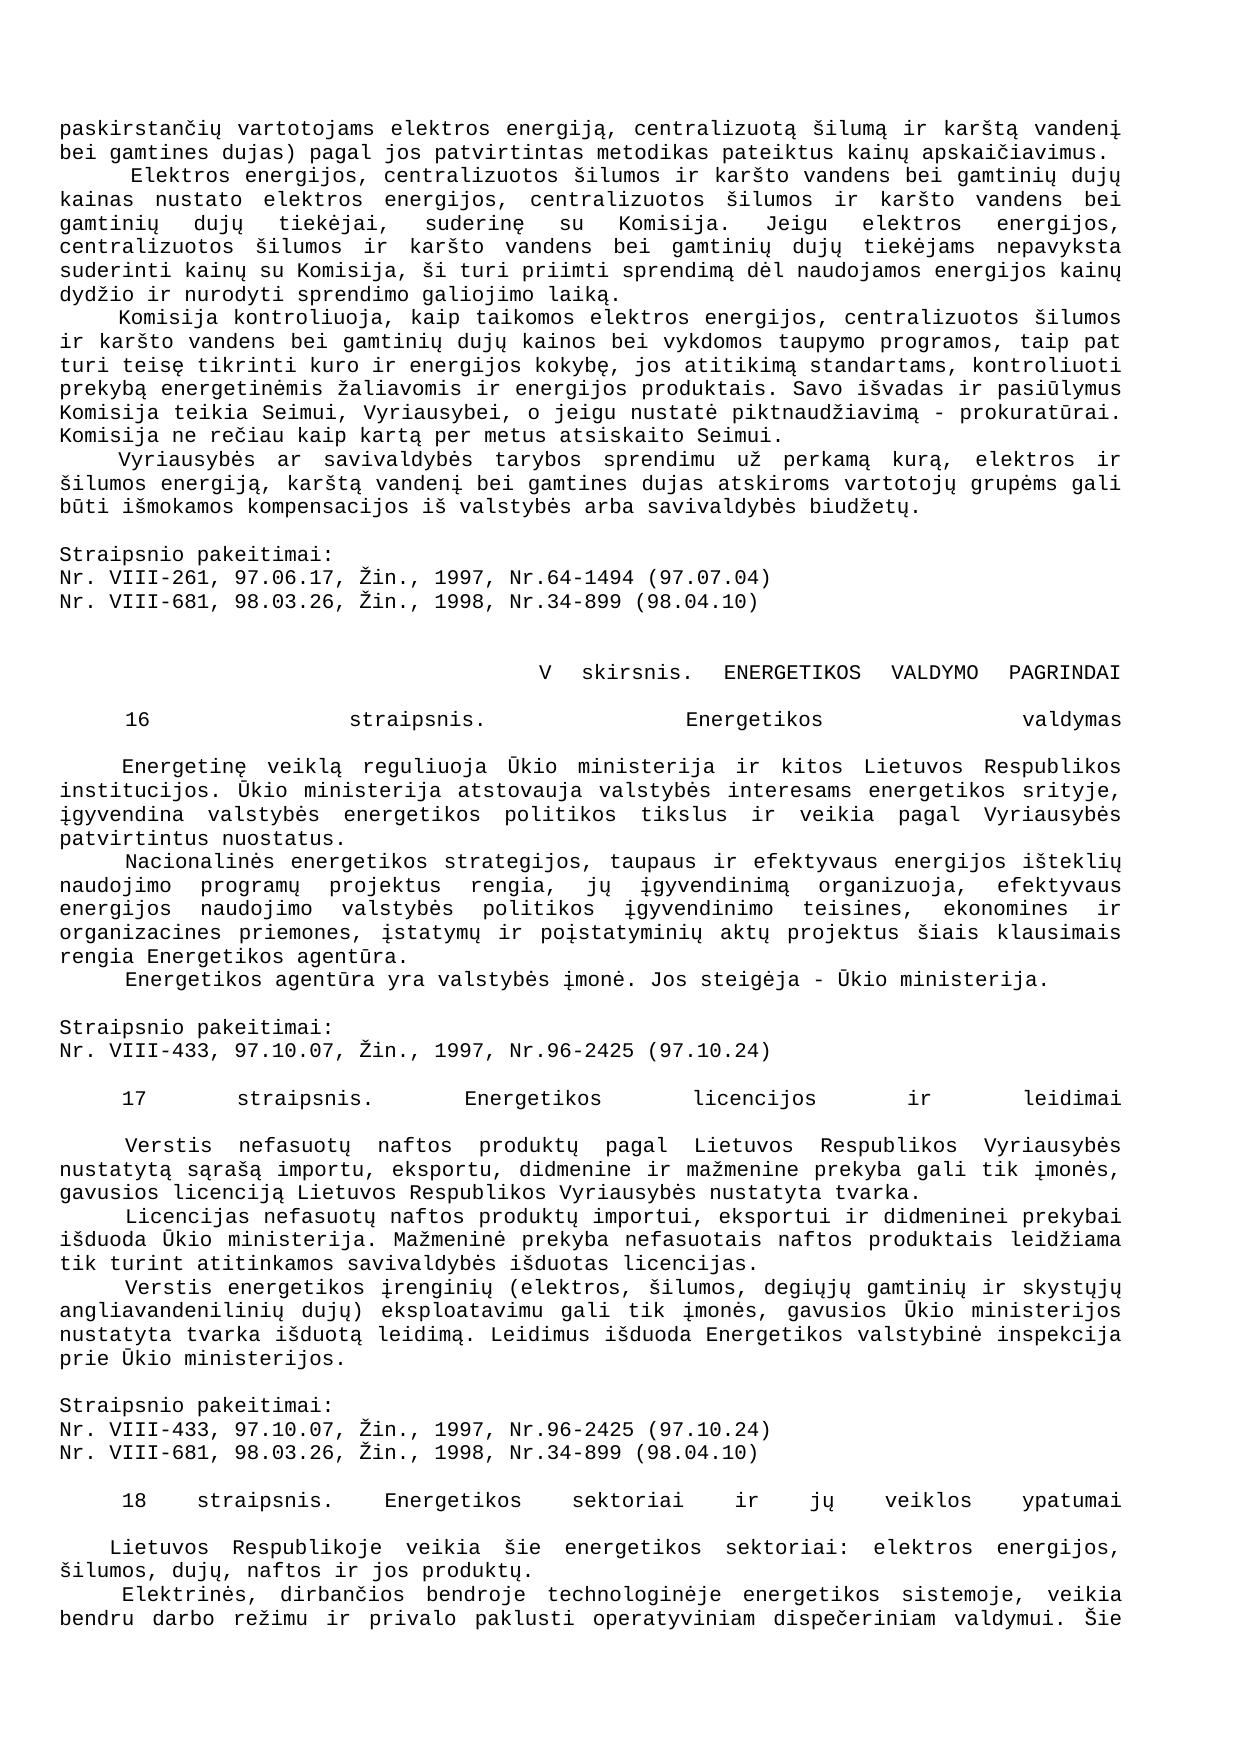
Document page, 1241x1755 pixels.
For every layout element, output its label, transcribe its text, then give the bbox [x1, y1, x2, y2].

text 18 straipsnis. Energetikos sektoriai ir jų veiklos ypatumai [59, 1489, 1122, 1537]
text 17 straipsnis. Energetikos licencijos ir leidimai [59, 1088, 1122, 1135]
text Nr. VIII-433, 97.10.07, Žin., 1997, Nr.96-2425 (97.10.24) [59, 1040, 1122, 1064]
text paskirstančių vartotojams elektros energiją, centralizuotą šilumą ir karštą vandenį bei gamtines dujas) pagal jos patvirtintas metodikas pateiktus kainų apskaičiavimus. [59, 118, 1122, 165]
text Nacionalinės energetikos strategijos, taupaus ir efektyvaus energijos išteklių naudojimo programų projektus rengia, jų įgyvendinimą organizuoja, efektyvaus energijos naudojimo valstybės politikos įgyvendinimo teisines, ekonomines ir organizacines priemones, įstatymų ir poįstatyminių aktų projektus šiais klausimais rengia Energetikos agentūra. [59, 851, 1122, 969]
text Straipsnio pakeitimai: [59, 1395, 1122, 1419]
text Nr. VIII-433, 97.10.07, Žin., 1997, Nr.96-2425 (97.10.24) [59, 1419, 1122, 1442]
text Lietuvos Respublikoje veikia šie energetikos sektoriai: elektros energijos, šilumos, dujų, naftos ir jos produktų. [59, 1537, 1122, 1584]
text Energetikos agentūra yra valstybės įmonė. Jos steigėja - Ūkio ministerija. [59, 969, 1122, 993]
text Elektros energijos, centralizuotos šilumos ir karšto vandens bei gamtinių dujų kainas nustato elektros energijos, centralizuotos šilumos ir karšto vandens bei gamtinių dujų tiekėjai, suderinę su Komisija. Jeigu elektros energijos, centralizuotos šilumos ir karšto vandens bei gamtinių dujų tiekėjams nepavyksta suderinti kainų su Komisija, ši turi priimti sprendimą dėl naudojamos energijos kainų dydžio ir nurodyti sprendimo galiojimo laiką. [59, 165, 1122, 307]
text Elektrinės, dirbančios bendroje technologinėje energetikos sistemoje, veikia bendru darbo režimu ir privalo paklusti operatyviniam dispečeriniam valdymui. Šie [59, 1584, 1122, 1631]
text Komisija kontroliuoja, kaip taikomos elektros energijos, centralizuotos šilumos ir karšto vandens bei gamtinių dujų kainos bei vykdomos taupymo programos, taip pat turi teisę tikrinti kuro ir energijos kokybę, jos atitikimą standartams, kontroliuoti prekybą energetinėmis žaliavomis ir energijos produktais. Savo išvadas ir pasiūlymus Komisija teikia Seimui, Vyriausybei, o jeigu nustatė piktnaudžiavimą - prokuratūrai. Komisija ne rečiau kaip kartą per metus atsiskaito Seimui. [59, 307, 1122, 449]
text Straipsnio pakeitimai: [59, 1017, 1122, 1040]
text Nr. VIII-681, 98.03.26, Žin., 1998, Nr.34-899 (98.04.10) [59, 1442, 1122, 1466]
text V skirsnis. ENERGETIKOS VALDYMO PAGRINDAI [59, 638, 1122, 709]
text Vyriausybės ar savivaldybės tarybos sprendimu už perkamą kurą, elektros ir šilumos energiją, karštą vandenį bei gamtines dujas atskiroms vartotojų grupėms gali būti išmokamos kompensacijos iš valstybės arba savivaldybės biudžetų. [59, 449, 1122, 520]
text Verstis energetikos įrenginių (elektros, šilumos, degiųjų gamtinių ir skystųjų angliavandenilinių dujų) eksploatavimu gali tik įmonės, gavusios Ūkio ministerijos nustatyta tvarka išduotą leidimą. Leidimus išduoda Energetikos valstybinė inspekcija prie Ūkio ministerijos. [59, 1277, 1122, 1371]
text Nr. VIII-681, 98.03.26, Žin., 1998, Nr.34-899 (98.04.10) [59, 591, 1122, 615]
text Nr. VIII-261, 97.06.17, Žin., 1997, Nr.64-1494 (97.07.04) [59, 567, 1122, 591]
text Licencijas nefasuotų naftos produktų importui, eksportui ir didmeninei prekybai išduoda Ūkio ministerija. Mažmeninė prekyba nefasuotais naftos produktais leidžiama tik turint atitinkamos savivaldybės išduotas licencijas. [59, 1206, 1122, 1277]
text 16 straipsnis. Energetikos valdymas Energetinę veiklą reguliuoja Ūkio ministerija ir kitos Lietuvos Respublikos institucijos. Ūkio ministerija atstovauja valstybės interesams energetikos srityje, įgyvendina valstybės energetikos politikos tikslus ir veikia pagal Vyriausybės patvirtintus nuostatus. [59, 709, 1122, 851]
text Verstis nefasuotų naftos produktų pagal Lietuvos Respublikos Vyriausybės nustatytą sąrašą importu, eksportu, didmenine ir mažmenine prekyba gali tik įmonės, gavusios licenciją Lietuvos Respublikos Vyriausybės nustatyta tvarka. [59, 1135, 1122, 1206]
text Straipsnio pakeitimai: [59, 520, 1122, 567]
